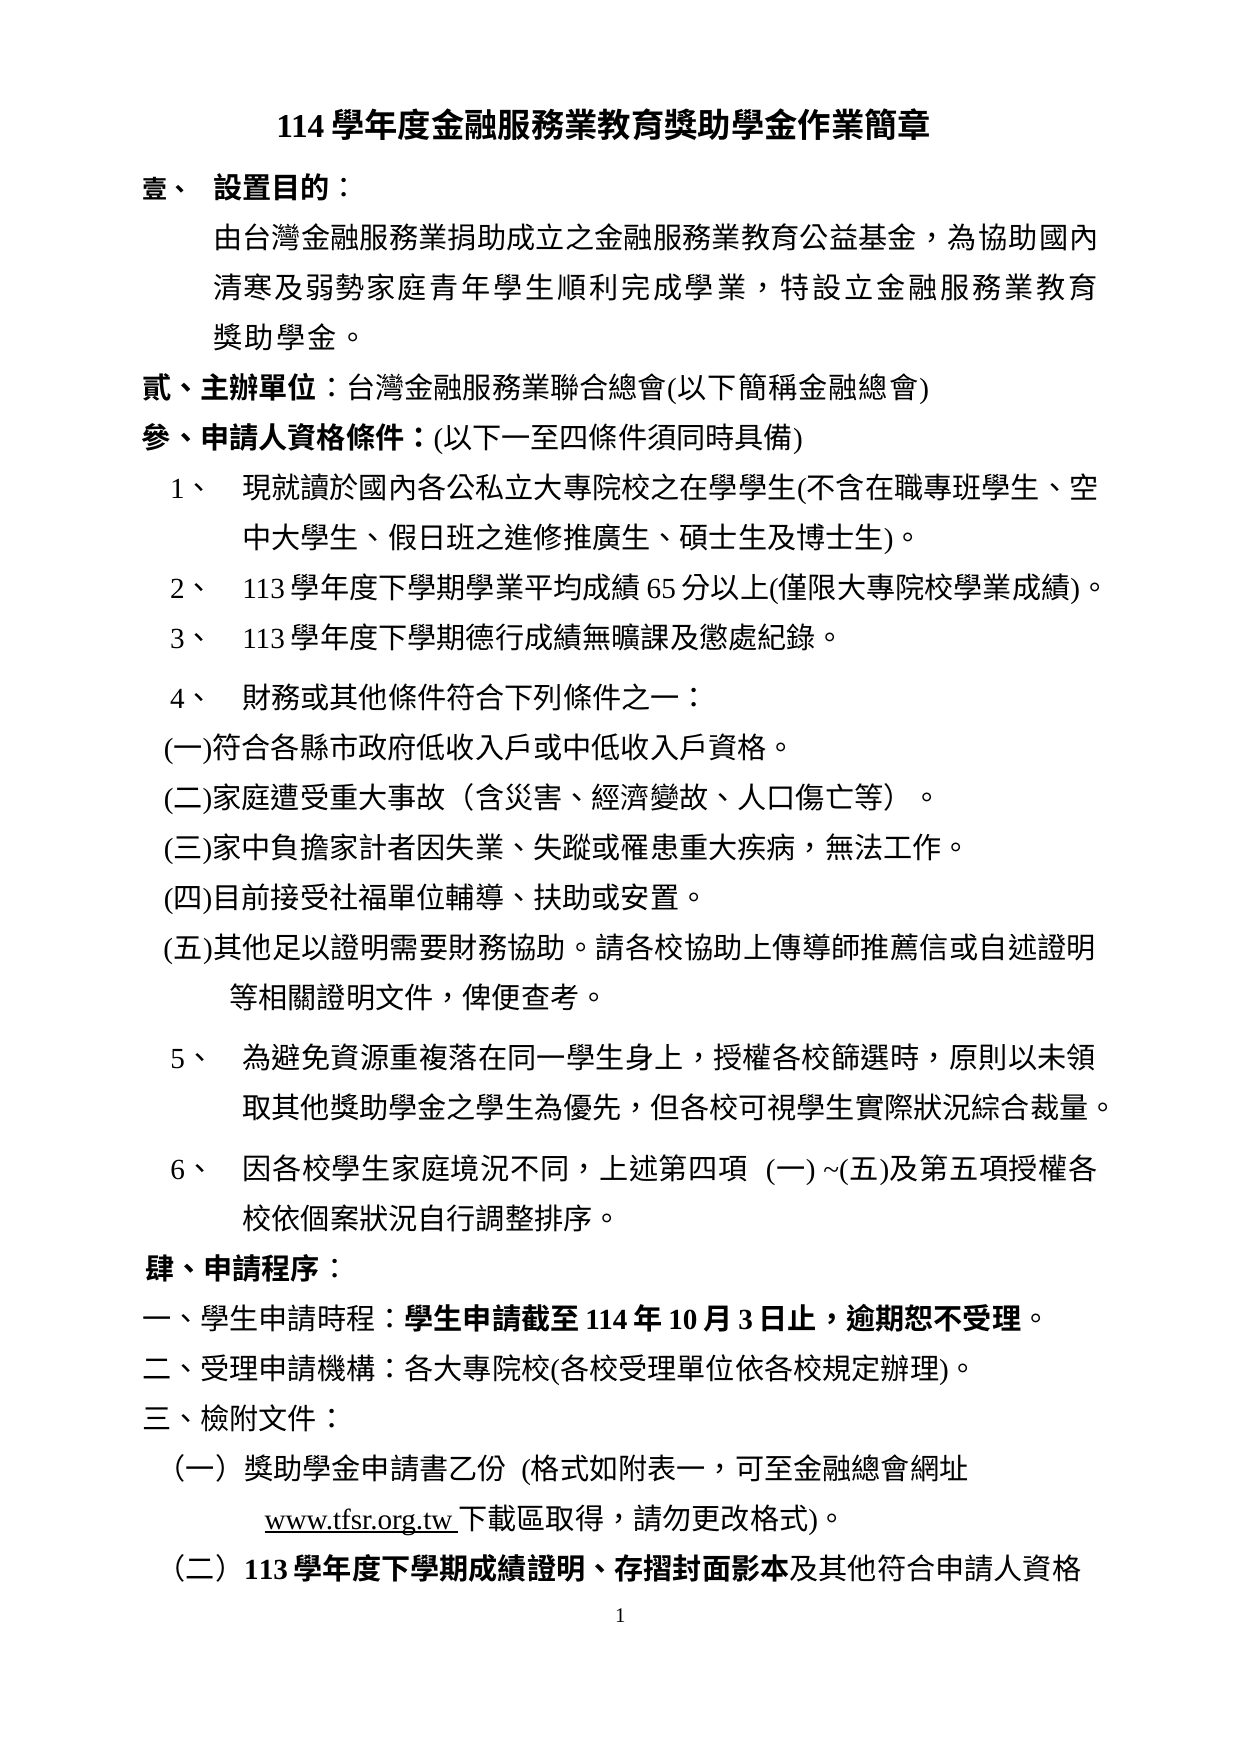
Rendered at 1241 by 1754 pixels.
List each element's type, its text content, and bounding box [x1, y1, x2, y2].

text (三)家中負擔家計者因失業、失蹤或罹患重大疾病，無法工作。 [142, 818, 1098, 868]
text (四)目前接受社福單位輔導、扶助或安置。 [142, 868, 1098, 918]
text 114學年度金融服務業教育獎助學金作業簡章 [142, 96, 1098, 148]
text 參、申請人資格條件：(以下一至四條件須同時具備) [138, 408, 1098, 458]
text 一、學生申請時程：學生申請截至114年10月3日止，逾期恕不受理。 [142, 1289, 1098, 1339]
text (二)家庭遭受重大事故（含災害、經濟變故、人口傷亡等）。 [142, 768, 1098, 818]
list 113學年度下學期德行成績無曠課及懲處紀錄。 [170, 608, 1098, 658]
list 財務或其他條件符合下列條件之一： [170, 668, 1098, 718]
list 為避免資源重複落在同一學生身上，授權各校篩選時，原則以未領取其他獎助學金之學生為優先，但各校可視學生實際狀況綜合裁量。 [170, 1029, 1098, 1129]
text (五)其他足以證明需要財務協助。請各校協助上傳導師推薦信或自述證明等相關證明文件，俾便查考。 [141, 918, 1098, 1018]
text （一）獎助學金申請書乙份 (格式如附表一，可至金融總會網址 www.tfsr.org.tw下載區取得，請勿更改格式)。 [142, 1439, 1098, 1539]
text 三、檢附文件： [142, 1389, 1098, 1439]
text （二）113學年度下學期成績證明、存摺封面影本及其他符合申請人資格 [142, 1539, 1098, 1589]
list 因各校學生家庭境況不同，上述第四項 (一) ~(五)及第五項授權各校依個案狀況自行調整排序。 [170, 1139, 1098, 1239]
text (一)符合各縣市政府低收入戶或中低收入戶資格。 [142, 718, 1098, 768]
text 由台灣金融服務業捐助成立之金融服務業教育公益基金，為協助國內清寒及弱勢家庭青年學生順利完成學業，特設立金融服務業教育獎助學金。 [213, 208, 1098, 358]
text 貳、主辦單位：台灣金融服務業聯合總會(以下簡稱金融總會) [142, 358, 1098, 408]
text 肆、申請程序： [145, 1239, 1098, 1289]
list 現就讀於國內各公私立大專院校之在學學生(不含在職專班學生、空中大學生、假日班之進修推廣生、碩士生及博士生)。 [170, 458, 1098, 558]
list 113學年度下學期學業平均成績65分以上(僅限大專院校學業成績)。 [170, 558, 1098, 608]
list 設置目的： [142, 158, 1098, 208]
text 二、受理申請機構：各大專院校(各校受理單位依各校規定辦理)。 [142, 1339, 1098, 1389]
